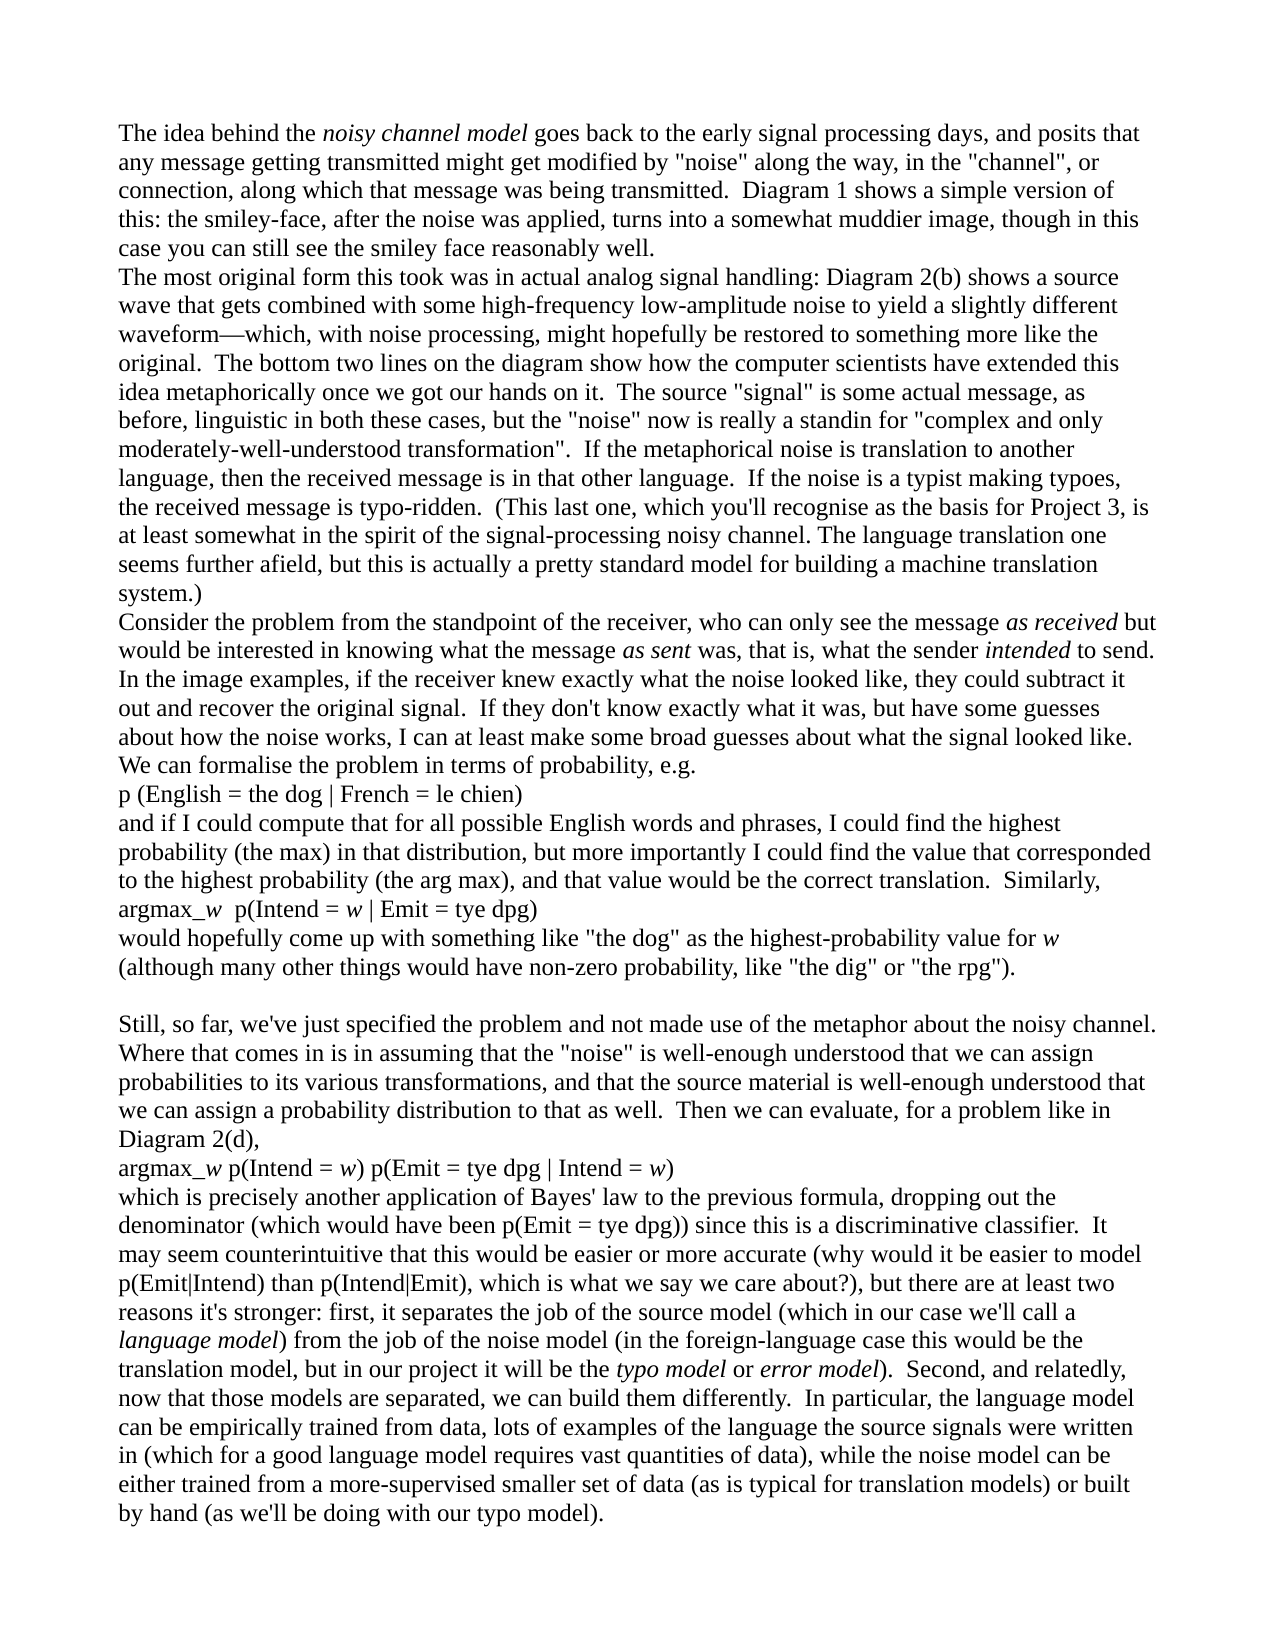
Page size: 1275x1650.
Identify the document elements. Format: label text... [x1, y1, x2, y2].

text The idea behind the noisy channel model goes back to the early signal processing days, and posits that any message getting transmitted might get modified by "noise" along the way, in the "channel", or connection, along which that message was being transmitted. Diagram 1 shows a simple version of this: the smiley-face, after the noise was applied, turns into a somewhat muddier image, though in this case you can still see the smiley face reasonably well. [118, 118, 1157, 262]
text argmax_w p(Intend = w | Emit = tye dpg) [118, 894, 1157, 923]
text would hopefully come up with something like "the dog" as the highest-probability value for w (although many other things would have non-zero probability, like "the dig" or "the rpg"). [118, 923, 1157, 981]
text We can formalise the problem in terms of probability, e.g. [118, 751, 1157, 779]
text p (English = the dog | French = le chien) [118, 779, 1157, 808]
text argmax_w p(Intend = w) p(Emit = tye dpg | Intend = w) [118, 1153, 1157, 1182]
text Still, so far, we've just specified the problem and not made use of the metaphor about the noisy channel. Where that comes in is in assuming that the "noise" is well-enough understood that we can assign probabilities to its various transformations, and that the source material is well-enough understood that we can assign a probability distribution to that as well. Then we can evaluate, for a problem like in Diagram 2(d), [118, 1009, 1157, 1153]
text The most original form this took was in actual analog signal handling: Diagram 2(b) shows a source wave that gets combined with some high-frequency low-amplitude noise to yield a slightly different waveform—which, with noise processing, might hopefully be restored to something more like the original. The bottom two lines on the diagram show how the computer scientists have extended this idea metaphorically once we got our hands on it. The source "signal" is some actual message, as before, linguistic in both these cases, but the "noise" now is really a standin for "complex and only moderately-well-understood transformation". If the metaphorical noise is translation to another language, then the received message is in that other language. If the noise is a typist making typoes, the received message is typo-ridden. (This last one, which you'll recognise as the basis for Project 3, is at least somewhat in the spirit of the signal-processing noisy channel. The language translation one seems further afield, but this is actually a pretty standard model for building a machine translation system.) [118, 262, 1157, 607]
text which is precisely another application of Bayes' law to the previous formula, dropping out the denominator (which would have been p(Emit = tye dpg)) since this is a discriminative classifier. It may seem counterintuitive that this would be easier or more accurate (why would it be easier to model p(Emit|Intend) than p(Intend|Emit), which is what we say we care about?), but there are at least two reasons it's stronger: first, it separates the job of the source model (which in our case we'll call a language model) from the job of the noise model (in the foreign-language case this would be the translation model, but in our project it will be the typo model or error model). Second, and relatedly, now that those models are separated, we can build them differently. In particular, the language model can be empirically trained from data, lots of examples of the language the source signals were written in (which for a good language model requires vast quantities of data), while the noise model can be either trained from a more-supervised smaller set of data (as is typical for translation models) or built by hand (as we'll be doing with our typo model). [118, 1182, 1157, 1527]
text and if I could compute that for all possible English words and phrases, I could find the highest probability (the max) in that distribution, but more importantly I could find the value that corresponded to the highest probability (the arg max), and that value would be the correct translation. Similarly, [118, 808, 1157, 894]
text Consider the problem from the standpoint of the receiver, who can only see the message as received but would be interested in knowing what the message as sent was, that is, what the sender intended to send. In the image examples, if the receiver knew exactly what the noise looked like, they could subtract it out and recover the original signal. If they don't know exactly what it was, but have some guesses about how the noise works, I can at least make some broad guesses about what the signal looked like. [118, 607, 1157, 751]
